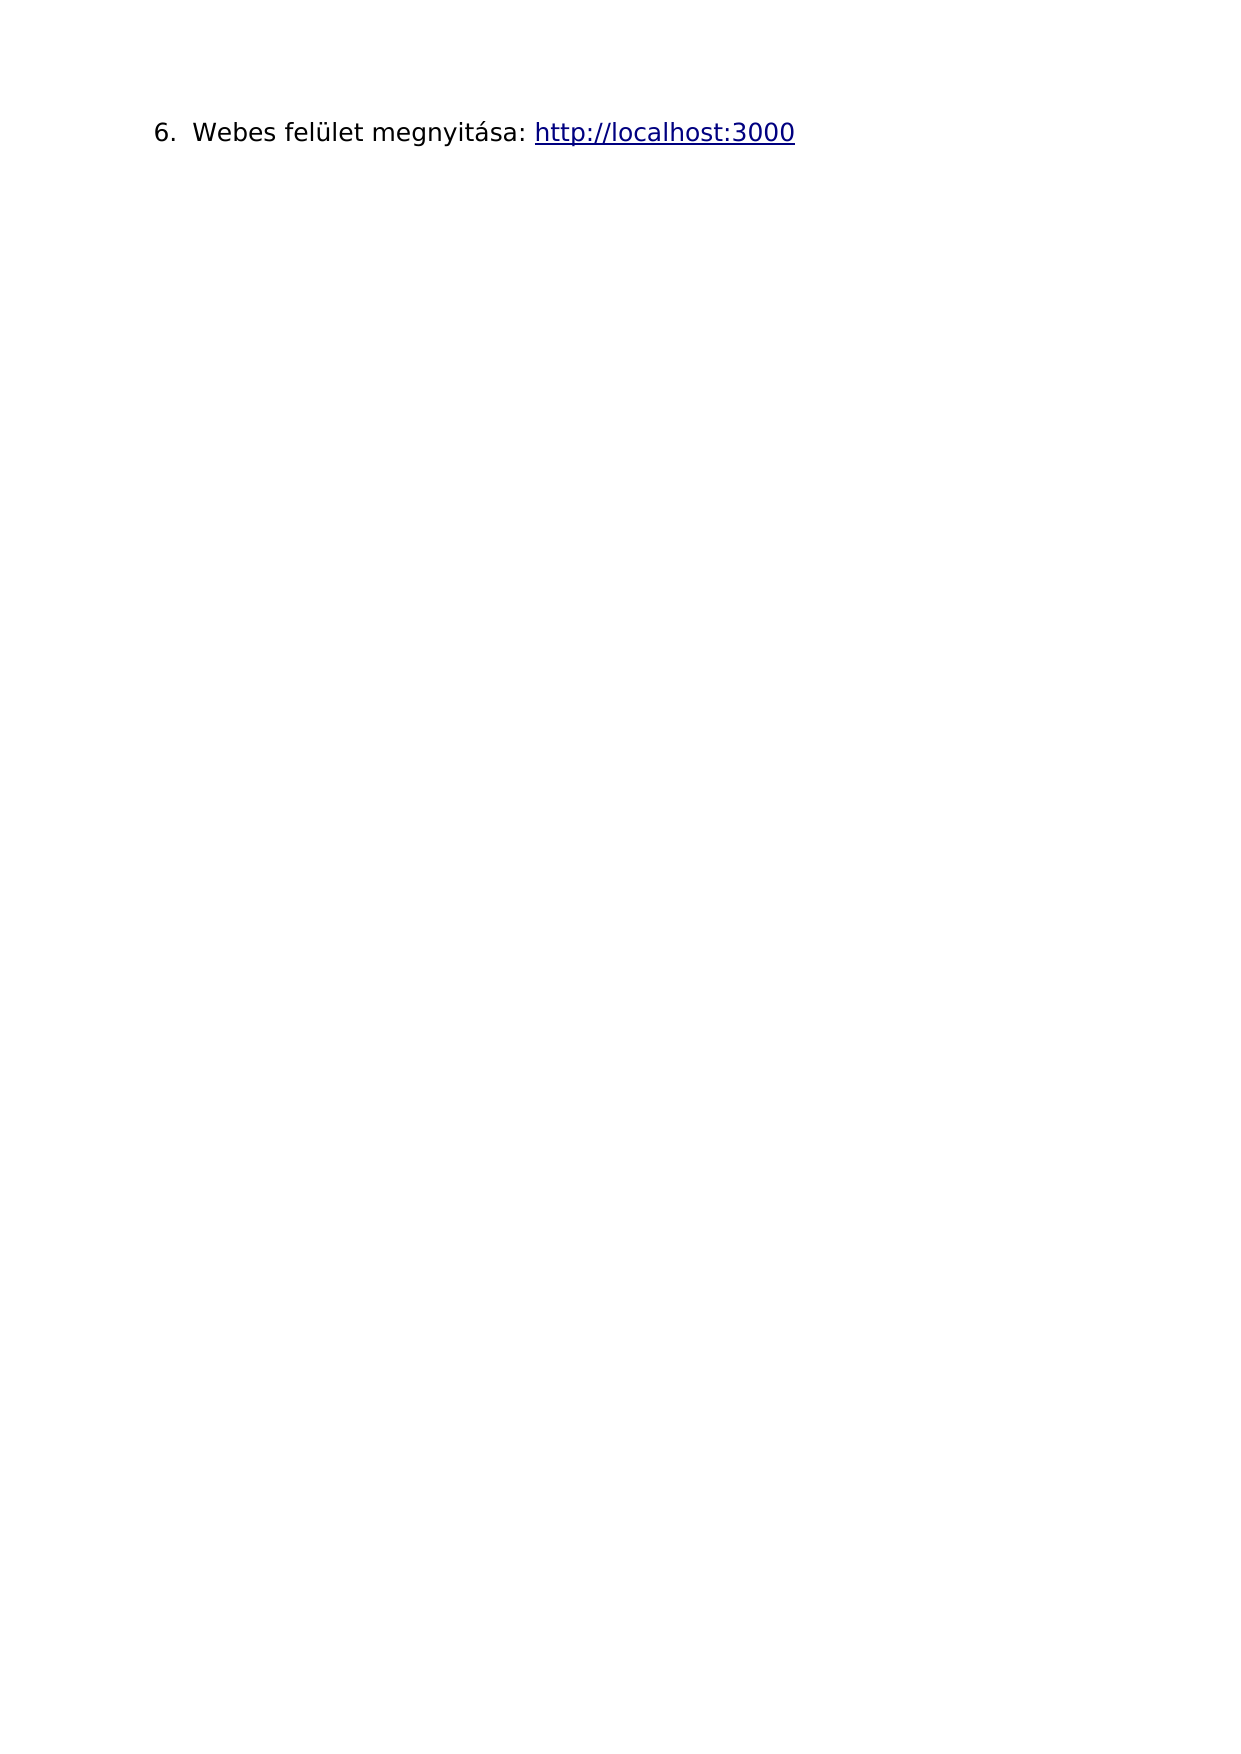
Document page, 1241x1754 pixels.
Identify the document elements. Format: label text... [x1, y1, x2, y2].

list Webes felület megnyitása: http://localhost:3000 [177, 118, 1122, 147]
